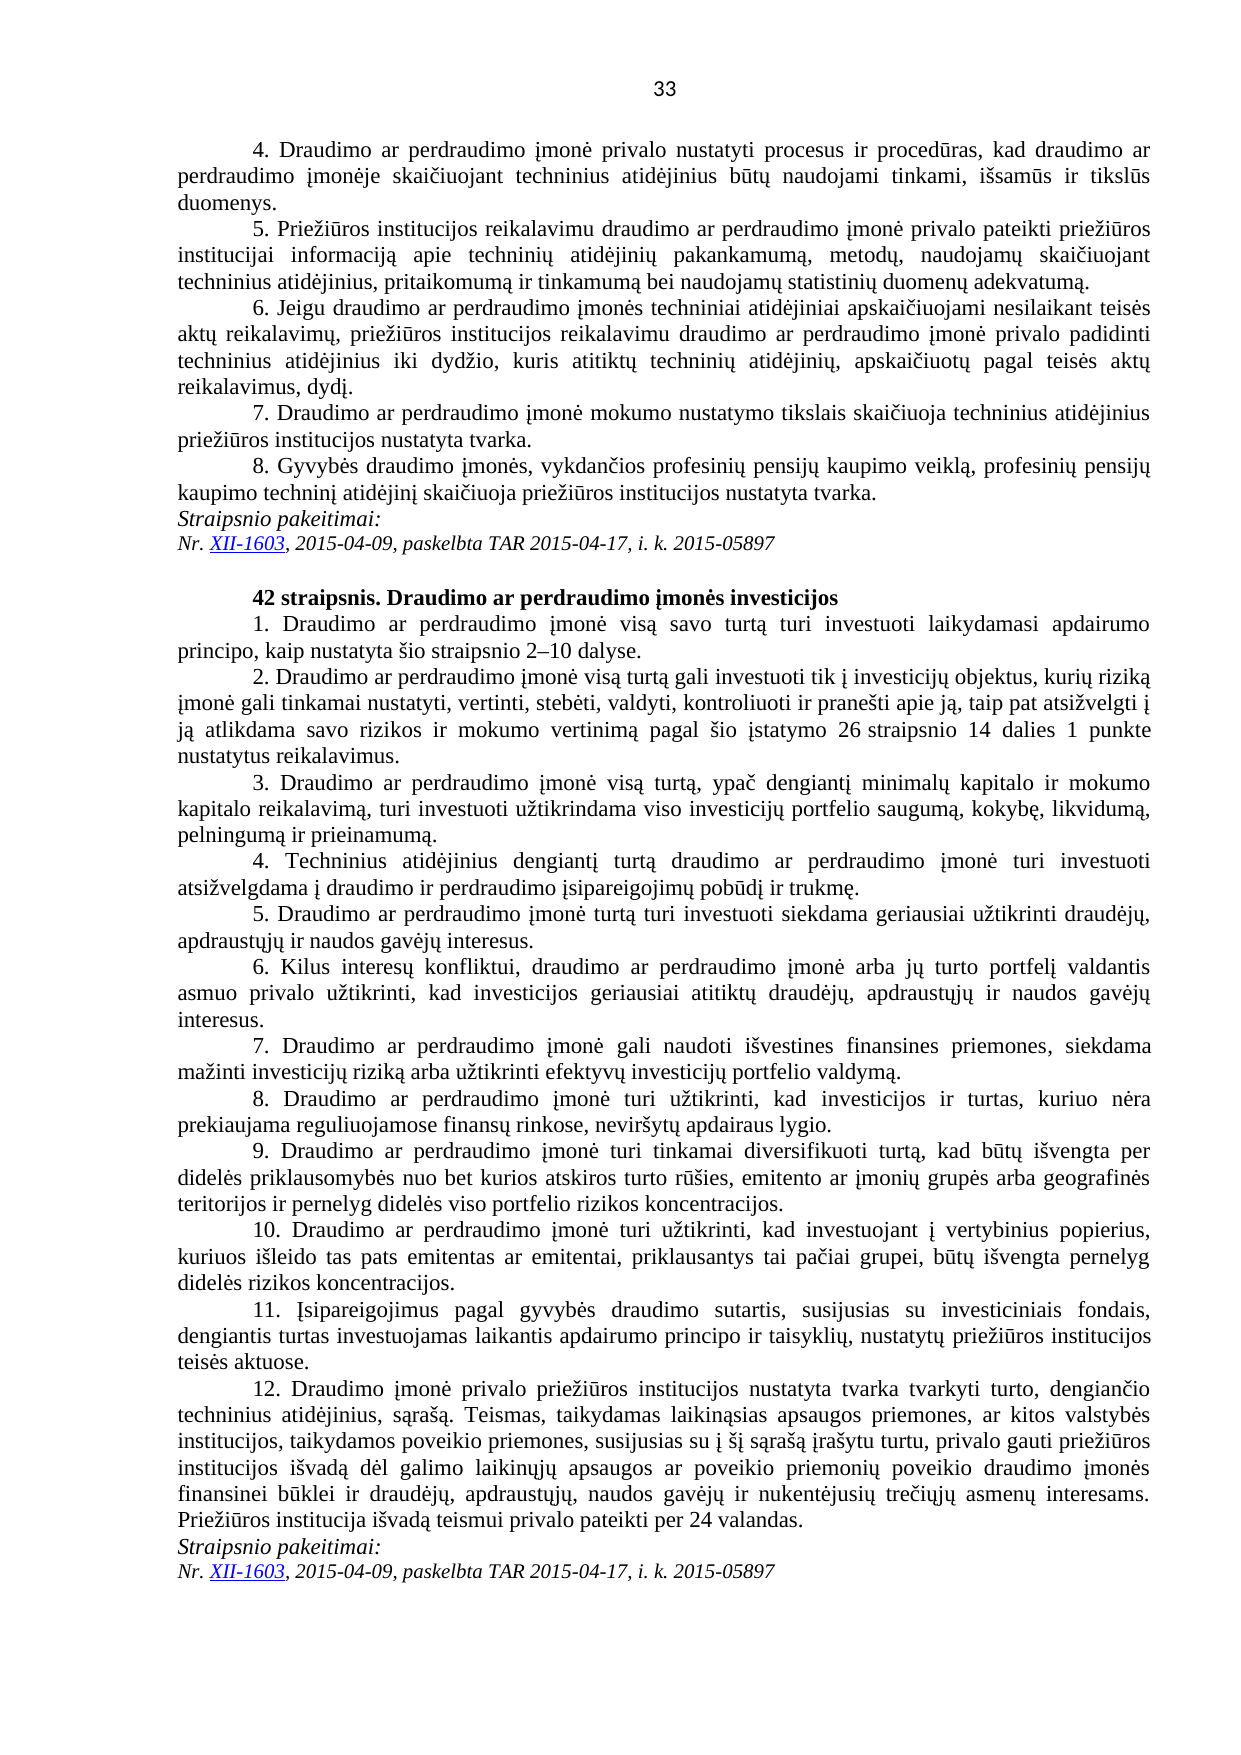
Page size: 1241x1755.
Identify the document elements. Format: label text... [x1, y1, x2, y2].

text 6. Jeigu draudimo ar perdraudimo įmonės techniniai atidėjiniai apskaičiuojami nesilaikant teisės aktų reikalavimų, priežiūros institucijos reikalavimu draudimo ar perdraudimo įmonė privalo padidinti techninius atidėjinius iki dydžio, kuris atitiktų techninių atidėjinių, apskaičiuotų pagal teisės aktų reikalavimus, dydį. [177, 294, 1152, 399]
text 9. Draudimo ar perdraudimo įmonė turi tinkamai diversifikuoti turtą, kad būtų išvengta per didelės priklausomybės nuo bet kurios atskiros turto rūšies, emitento ar įmonių grupės arba geografinės teritorijos ir pernelyg didelės viso portfelio rizikos koncentracijos. [177, 1137, 1152, 1217]
text 8. Draudimo ar perdraudimo įmonė turi užtikrinti, kad investicijos ir turtas, kuriuo nėra prekiaujama reguliuojamose finansų rinkose, neviršytų apdairaus lygio. [177, 1085, 1152, 1137]
text 2. Draudimo ar perdraudimo įmonė visą turtą gali investuoti tik į investicijų objektus, kurių riziką įmonė gali tinkamai nustatyti, vertinti, stebėti, valdyti, kontroliuoti ir pranešti apie ją, taip pat atsižvelgti į ją atlikdama savo rizikos ir mokumo vertinimą pagal šio įstatymo 26 straipsnio 14 dalies 1 punkte nustatytus reikalavimus. [177, 663, 1152, 768]
text 3. Draudimo ar perdraudimo įmonė visą turtą, ypač dengiantį minimalų kapitalo ir mokumo kapitalo reikalavimą, turi investuoti užtikrindama viso investicijų portfelio saugumą, kokybę, likvidumą, pelningumą ir prieinamumą. [177, 768, 1152, 848]
text 5. Priežiūros institucijos reikalavimu draudimo ar perdraudimo įmonė privalo pateikti priežiūros institucijai informaciją apie techninių atidėjinių pakankamumą, metodų, naudojamų skaičiuojant techninius atidėjinius, pritaikomumą ir tinkamumą bei naudojamų statistinių duomenų adekvatumą. [177, 215, 1152, 294]
text Straipsnio pakeitimai: [177, 505, 1152, 531]
text Nr. XII-1603, 2015-04-09, paskelbta TAR 2015-04-17, i. k. 2015-05897 [177, 531, 1152, 555]
text 12. Draudimo įmonė privalo priežiūros institucijos nustatyta tvarka tvarkyti turto, dengiančio techninius atidėjinius, sąrašą. Teismas, taikydamas laikinąsias apsaugos priemones, ar kitos valstybės institucijos, taikydamos poveikio priemones, susijusias su į šį sąrašą įrašytu turtu, privalo gauti priežiūros institucijos išvadą dėl galimo laikinųjų apsaugos ar poveikio priemonių poveikio draudimo įmonės finansinei būklei ir draudėjų, apdraustųjų, naudos gavėjų ir nukentėjusių trečiųjų asmenų interesams. Priežiūros institucija išvadą teismui privalo pateikti per 24 valandas. [177, 1375, 1152, 1533]
text 6. Kilus interesų konfliktui, draudimo ar perdraudimo įmonė arba jų turto portfelį valdantis asmuo privalo užtikrinti, kad investicijos geriausiai atitiktų draudėjų, apdraustųjų ir naudos gavėjų interesus. [177, 953, 1152, 1032]
text 8. Gyvybės draudimo įmonės, vykdančios profesinių pensijų kaupimo veiklą, profesinių pensijų kaupimo techninį atidėjinį skaičiuoja priežiūros institucijos nustatyta tvarka. [177, 452, 1152, 505]
text 5. Draudimo ar perdraudimo įmonė turtą turi investuoti siekdama geriausiai užtikrinti draudėjų, apdraustųjų ir naudos gavėjų interesus. [177, 900, 1152, 953]
text 4. Draudimo ar perdraudimo įmonė privalo nustatyti procesus ir procedūras, kad draudimo ar perdraudimo įmonėje skaičiuojant techninius atidėjinius būtų naudojami tinkami, išsamūs ir tikslūs duomenys. [177, 136, 1152, 215]
text 7. Draudimo ar perdraudimo įmonė mokumo nustatymo tikslais skaičiuoja techninius atidėjinius priežiūros institucijos nustatyta tvarka. [177, 399, 1152, 452]
text 11. Įsipareigojimus pagal gyvybės draudimo sutartis, susijusias su investiciniais fondais, dengiantis turtas investuojamas laikantis apdairumo principo ir taisyklių, nustatytų priežiūros institucijos teisės aktuose. [177, 1296, 1152, 1375]
text Straipsnio pakeitimai: [177, 1533, 1152, 1559]
text 4. Techninius atidėjinius dengiantį turtą draudimo ar perdraudimo įmonė turi investuoti atsižvelgdama į draudimo ir perdraudimo įsipareigojimų pobūdį ir trukmę. [177, 848, 1152, 900]
text 1. Draudimo ar perdraudimo įmonė visą savo turtą turi investuoti laikydamasi apdairumo principo, kaip nustatyta šio straipsnio 2–10 dalyse. [177, 610, 1152, 663]
text 10. Draudimo ar perdraudimo įmonė turi užtikrinti, kad investuojant į vertybinius popierius, kuriuos išleido tas pats emitentas ar emitentai, priklausantys tai pačiai grupei, būtų išvengta pernelyg didelės rizikos koncentracijos. [177, 1217, 1152, 1296]
text 7. Draudimo ar perdraudimo įmonė gali naudoti išvestines finansines priemones, siekdama mažinti investicijų riziką arba užtikrinti efektyvų investicijų portfelio valdymą. [177, 1032, 1152, 1085]
text Nr. XII-1603, 2015-04-09, paskelbta TAR 2015-04-17, i. k. 2015-05897 [177, 1559, 1152, 1583]
text 42 straipsnis. Draudimo ar perdraudimo įmonės investicijos [177, 584, 1152, 610]
